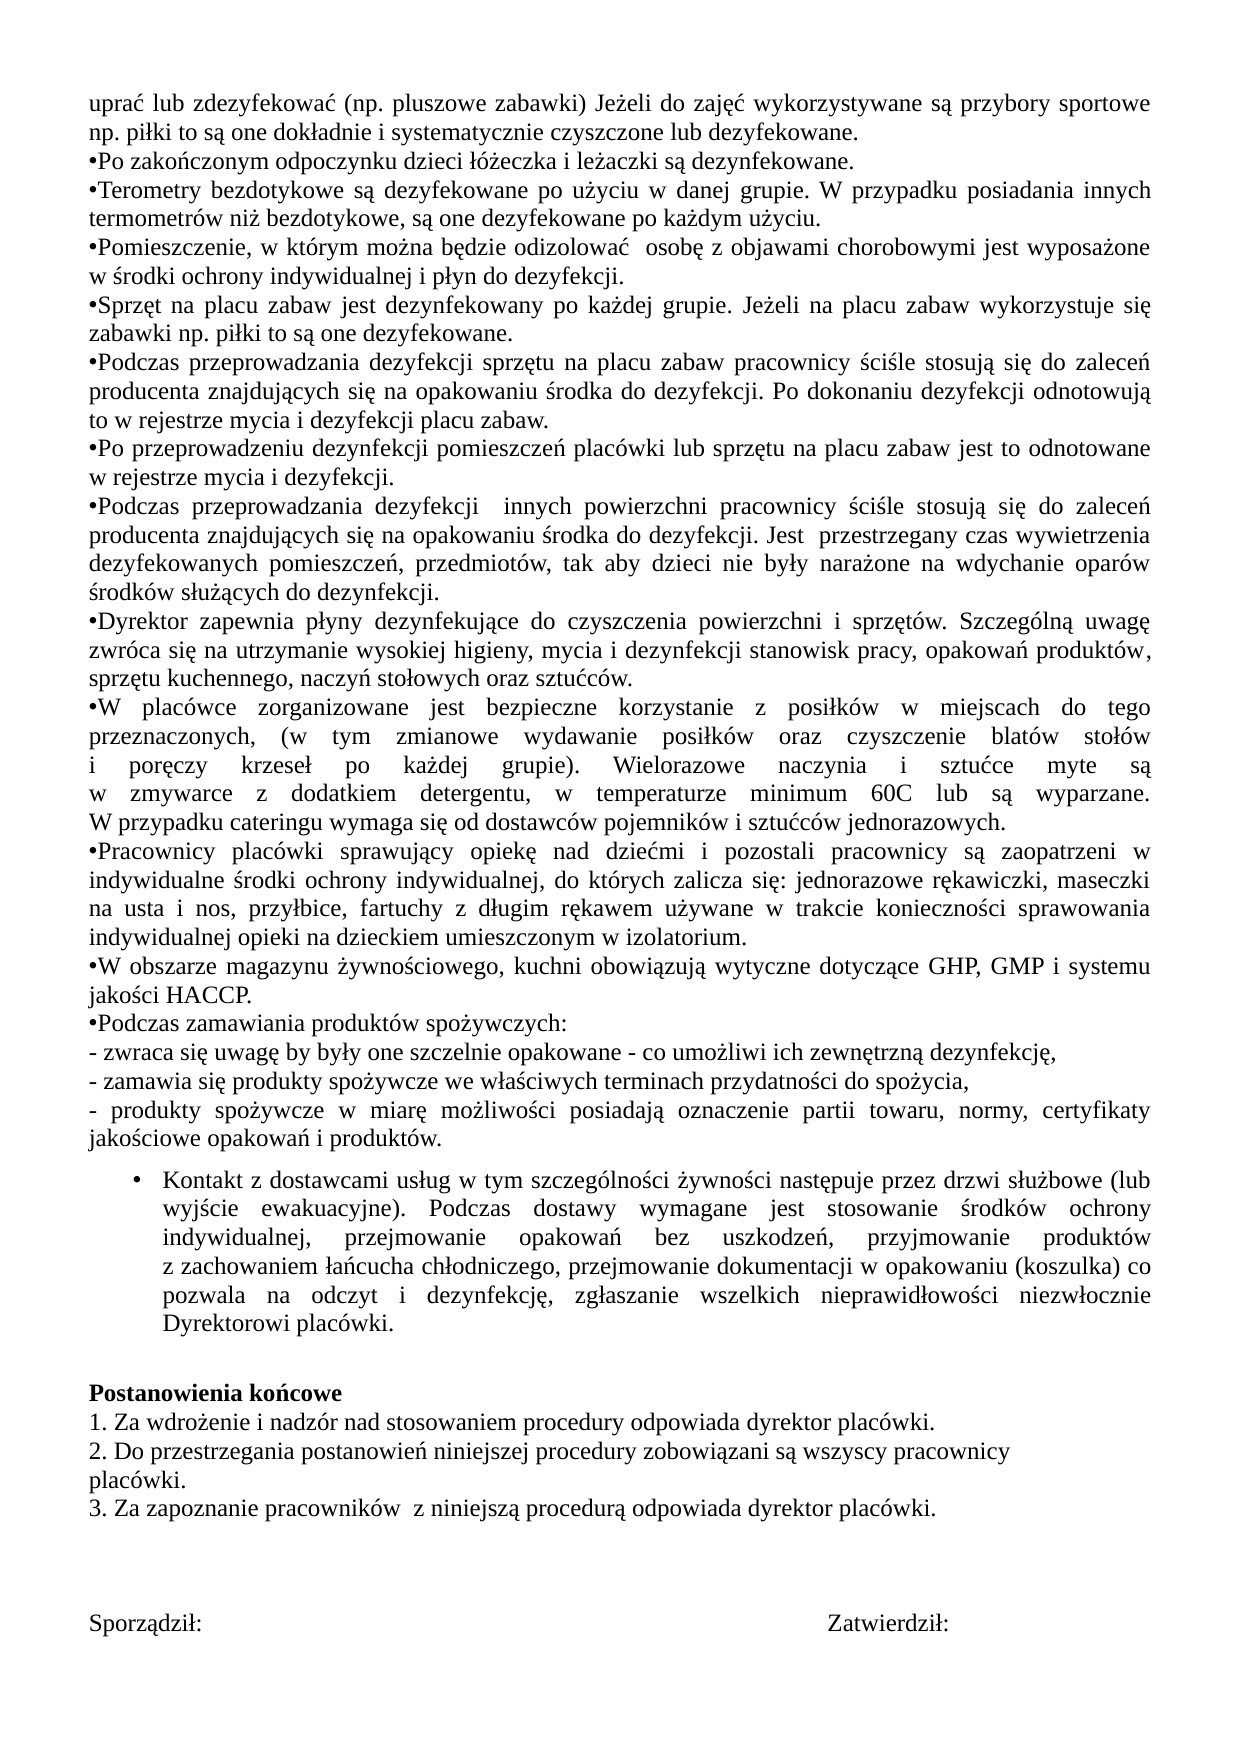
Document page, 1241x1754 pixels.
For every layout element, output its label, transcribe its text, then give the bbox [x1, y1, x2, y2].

list Sprzęt na placu zabaw jest dezynfekowany po każdej grupie. Jeżeli na placu zabaw wykorzystuje się zabawki np. piłki to są one dezyfekowane. [88, 290, 1152, 347]
list Podczas przeprowadzania dezyfekcji sprzętu na placu zabaw pracownicy ściśle stosują się do zaleceń producenta znajdujących się na opakowaniu środka do dezyfekcji. Po dokonaniu dezyfekcji odnotowują to w rejestrze mycia i dezyfekcji placu zabaw. [88, 347, 1152, 433]
list Po zakończonym odpoczynku dzieci łóżeczka i leżaczki są dezynfekowane. [88, 146, 1152, 175]
text 3. Za zapoznanie pracowników z niniejszą procedurą odpowiada dyrektor placówki. [88, 1493, 1152, 1522]
text Postanowienia końcowe [88, 1378, 1152, 1407]
text placówki. [88, 1465, 1152, 1493]
list Dyrektor zapewnia płyny dezynfekujące do czyszczenia powierzchni i sprzętów. Szczególną uwagę zwróca się na utrzymanie wysokiej higieny, mycia i dezynfekcji stanowisk pracy, opakowań produktów, sprzętu kuchennego, naczyń stołowych oraz sztućców. [88, 606, 1152, 692]
list Podczas przeprowadzania dezyfekcji innych powierzchni pracownicy ściśle stosują się do zaleceń producenta znajdujących się na opakowaniu środka do dezyfekcji. Jest przestrzegany czas wywietrzenia dezyfekowanych pomieszczeń, przedmiotów, tak aby dzieci nie były narażone na wdychanie oparów środków służących do dezynfekcji. [88, 491, 1152, 606]
list Pracownicy placówki sprawujący opiekę nad dziećmi i pozostali pracownicy są zaopatrzeni w indywidualne środki ochrony indywidualnej, do których zalicza się: jednorazowe rękawiczki, maseczki na usta i nos, przyłbice, fartuchy z długim rękawem używane w trakcie konieczności sprawowania indywidualnej opieki na dzieckiem umieszczonym w izolatorium. [88, 836, 1152, 951]
text 1. Za wdrożenie i nadzór nad stosowaniem procedury odpowiada dyrektor placówki. [88, 1407, 1152, 1436]
list Pomieszczenie, w którym można będzie odizolować osobę z objawami chorobowymi jest wyposażone w środki ochrony indywidualnej i płyn do dezyfekcji. [88, 232, 1152, 290]
text Sporządził: Zatwierdził: [88, 1608, 1152, 1637]
text 2. Do przestrzegania postanowień niniejszej procedury zobowiązani są wszyscy pracownicy [88, 1436, 1152, 1465]
text - zwraca się uwagę by były one szczelnie opakowane - co umożliwi ich zewnętrzną dezynfekcję, [88, 1037, 1152, 1066]
list Po przeprowadzeniu dezynfekcji pomieszczeń placówki lub sprzętu na placu zabaw jest to odnotowane w rejestrze mycia i dezyfekcji. [88, 433, 1152, 491]
text - zamawia się produkty spożywcze we właściwych terminach przydatności do spożycia, [88, 1066, 1152, 1095]
list W obszarze magazynu żywnościowego, kuchni obowiązują wytyczne dotyczące GHP, GMP i systemu jakości HACCP. [88, 951, 1152, 1008]
list Podczas zamawiania produktów spożywczych: [88, 1008, 1152, 1037]
list W placówce zorganizowane jest bezpieczne korzystanie z posiłków w miejscach do tego przeznaczonych, (w tym zmianowe wydawanie posiłków oraz czyszczenie blatów stołów i poręczy krzeseł po każdej grupie). Wielorazowe naczynia i sztućce myte są w zmywarce z dodatkiem detergentu, w temperaturze minimum 60C lub są wyparzane. W przypadku cateringu wymaga się od dostawców pojemników i sztućców jednorazowych. [88, 692, 1152, 836]
list Terometry bezdotykowe są dezyfekowane po użyciu w danej grupie. W przypadku posiadania innych termometrów niż bezdotykowe, są one dezyfekowane po każdym użyciu. [88, 175, 1152, 232]
text - produkty spożywcze w miarę możliwości posiadają oznaczenie partii towaru, normy, certyfikaty jakościowe opakowań i produktów. [88, 1095, 1152, 1152]
list uprać lub zdezyfekować (np. pluszowe zabawki) Jeżeli do zajęć wykorzystywane są przybory sportowe np. piłki to są one dokładnie i systematycznie czyszczone lub dezyfekowane. [88, 88, 1152, 146]
list Kontakt z dostawcami usług w tym szczególności żywności następuje przez drzwi służbowe (lub wyjście ewakuacyjne). Podczas dostawy wymagane jest stosowanie środków ochrony indywidualnej, przejmowanie opakowań bez uszkodzeń, przyjmowanie produktów z zachowaniem łańcucha chłodniczego, przejmowanie dokumentacji w opakowaniu (koszulka) co pozwala na odczyt i dezynfekcję, zgłaszanie wszelkich nieprawidłowości niezwłocznie Dyrektorowi placówki. [133, 1165, 1152, 1337]
